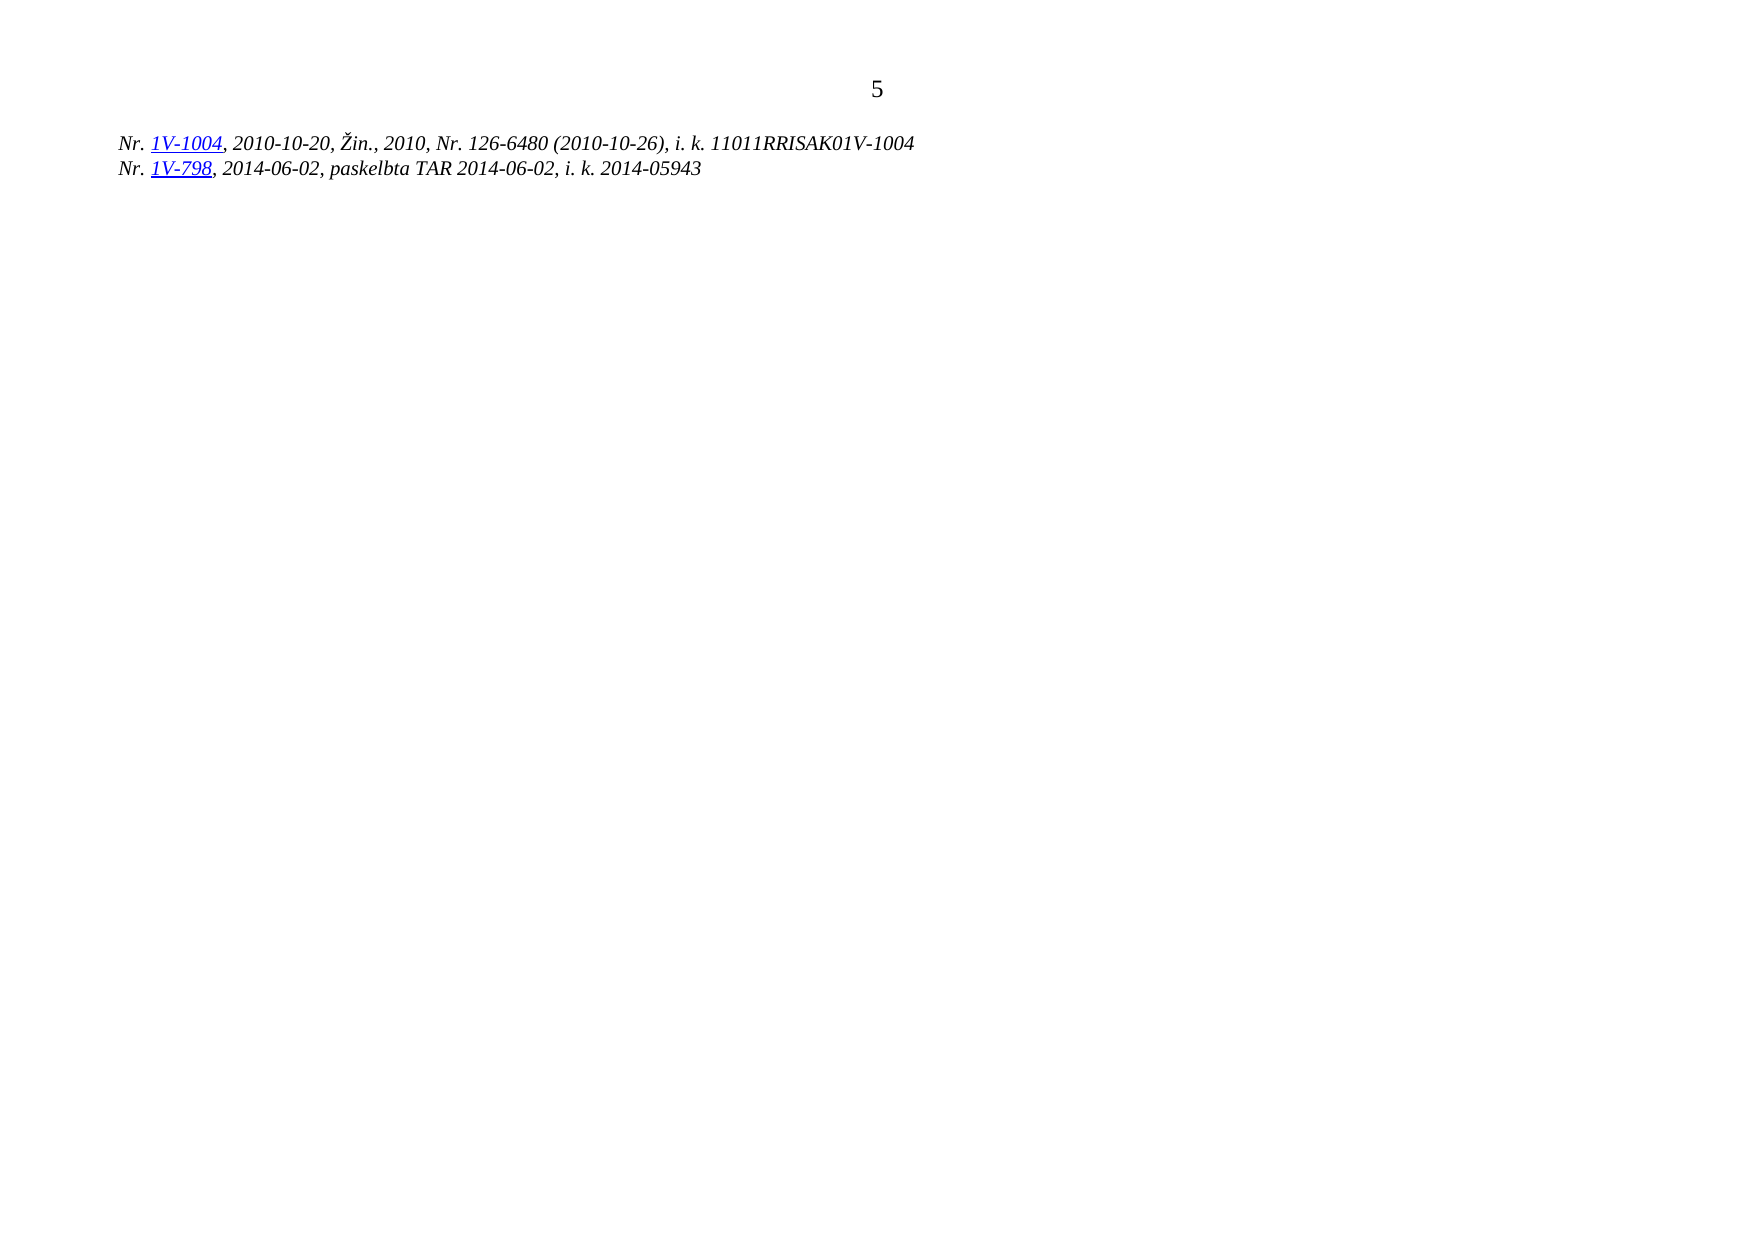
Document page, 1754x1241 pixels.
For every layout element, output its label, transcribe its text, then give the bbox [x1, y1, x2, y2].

text Nr. 1V-798, 2014-06-02, paskelbta TAR 2014-06-02, i. k. 2014-05943 [118, 155, 1636, 179]
text Nr. 1V-1004, 2010-10-20, Žin., 2010, Nr. 126-6480 (2010-10-26), i. k. 11011RRISAK01V-1004 [118, 131, 1636, 155]
